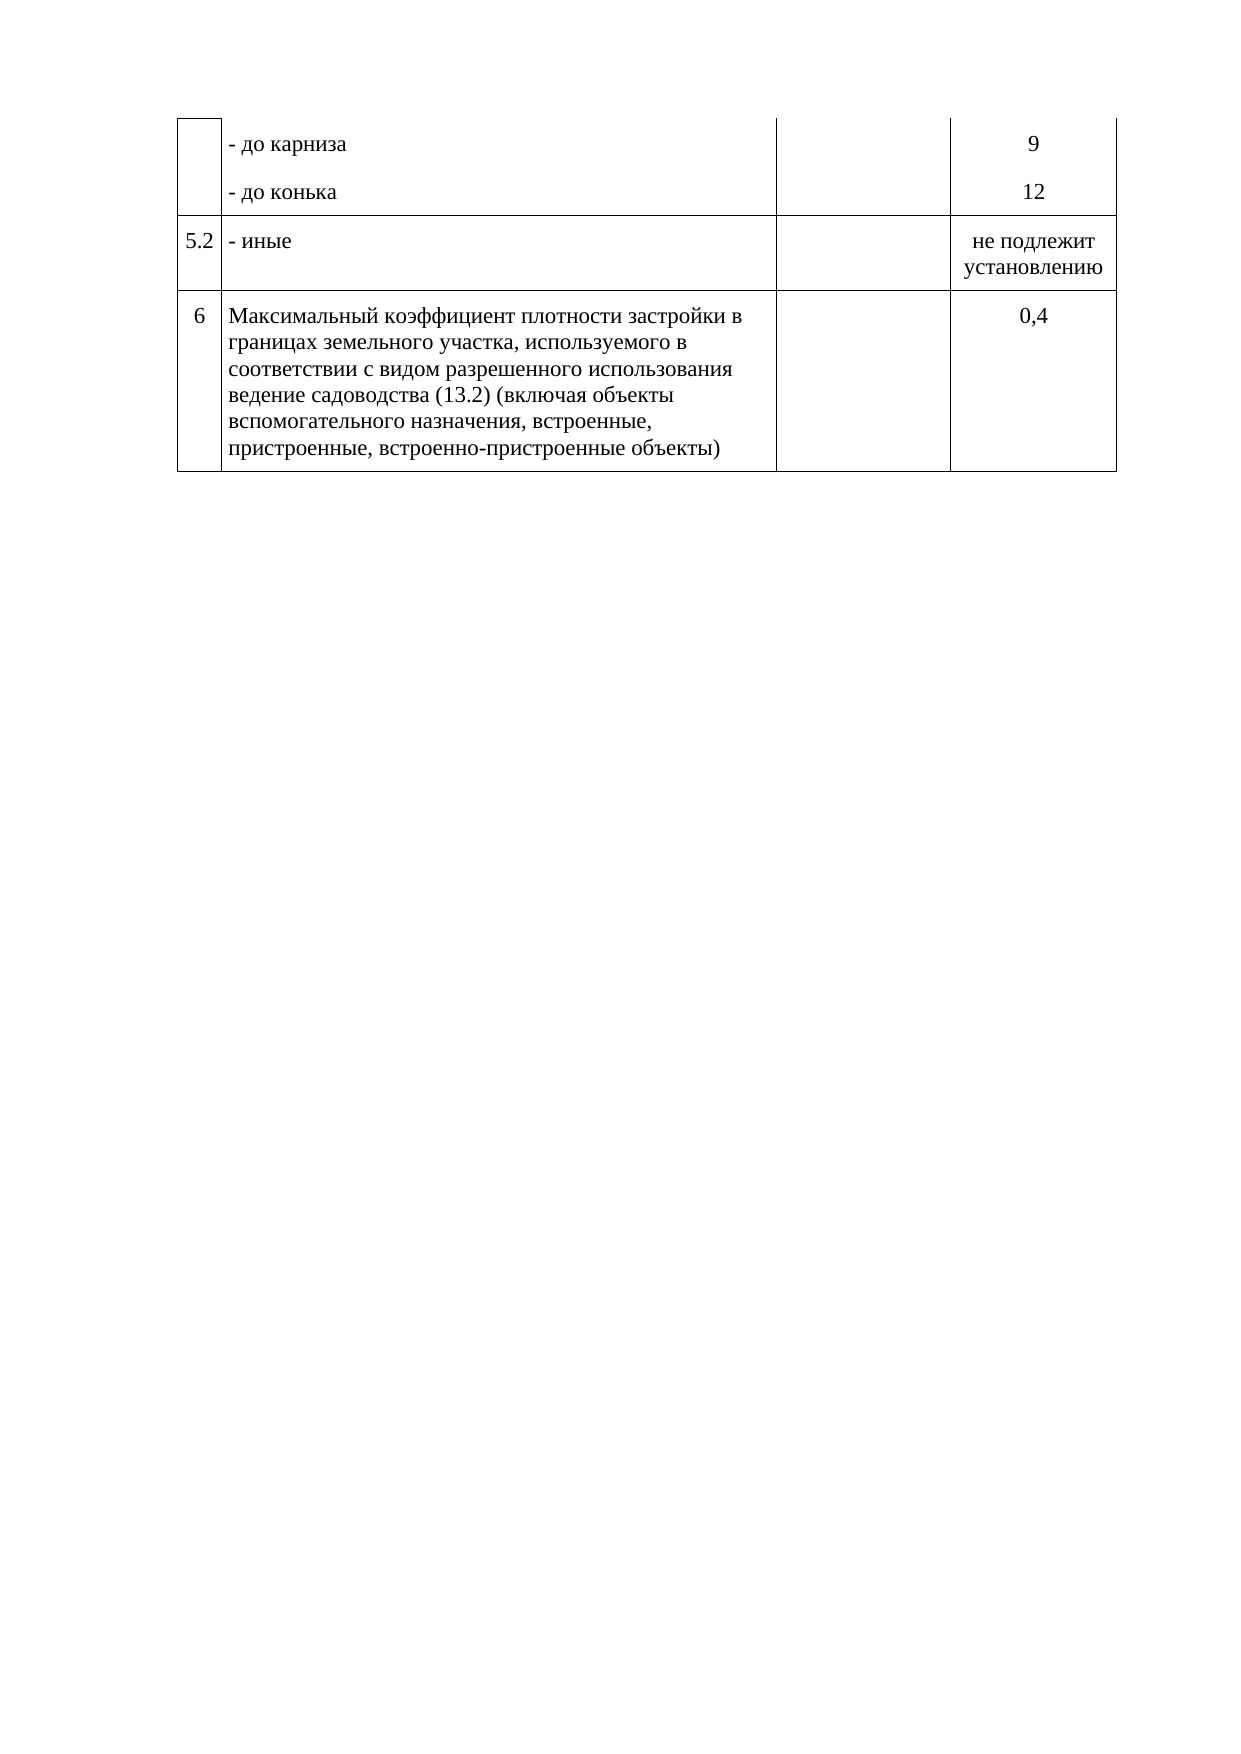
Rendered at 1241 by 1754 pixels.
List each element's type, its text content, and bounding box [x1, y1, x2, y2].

table_cell 5.2 [178, 216, 221, 290]
table_cell 9 [951, 118, 1116, 167]
table_cell [777, 291, 950, 471]
table_cell - иные [222, 216, 776, 290]
table_cell 6 [178, 291, 221, 471]
table_cell Максимальный коэффициент плотности застройки в границах земельного участка, используемого в соответствии с видом разрешенного использования ведение садоводства (13.2) (включая объекты вспомогательного назначения, встроенные, пристроенные, встроенно-пристроенные объекты) [222, 291, 776, 471]
table_cell 12 [951, 167, 1116, 215]
table_cell [777, 216, 950, 290]
table_cell - до конька [222, 167, 776, 215]
table_cell - до карниза [222, 118, 776, 167]
table_cell не подлежит установлению [951, 216, 1116, 290]
table_cell [777, 118, 950, 167]
table_cell [178, 119, 221, 215]
table_cell [777, 167, 950, 215]
table_cell 0,4 [951, 291, 1116, 471]
